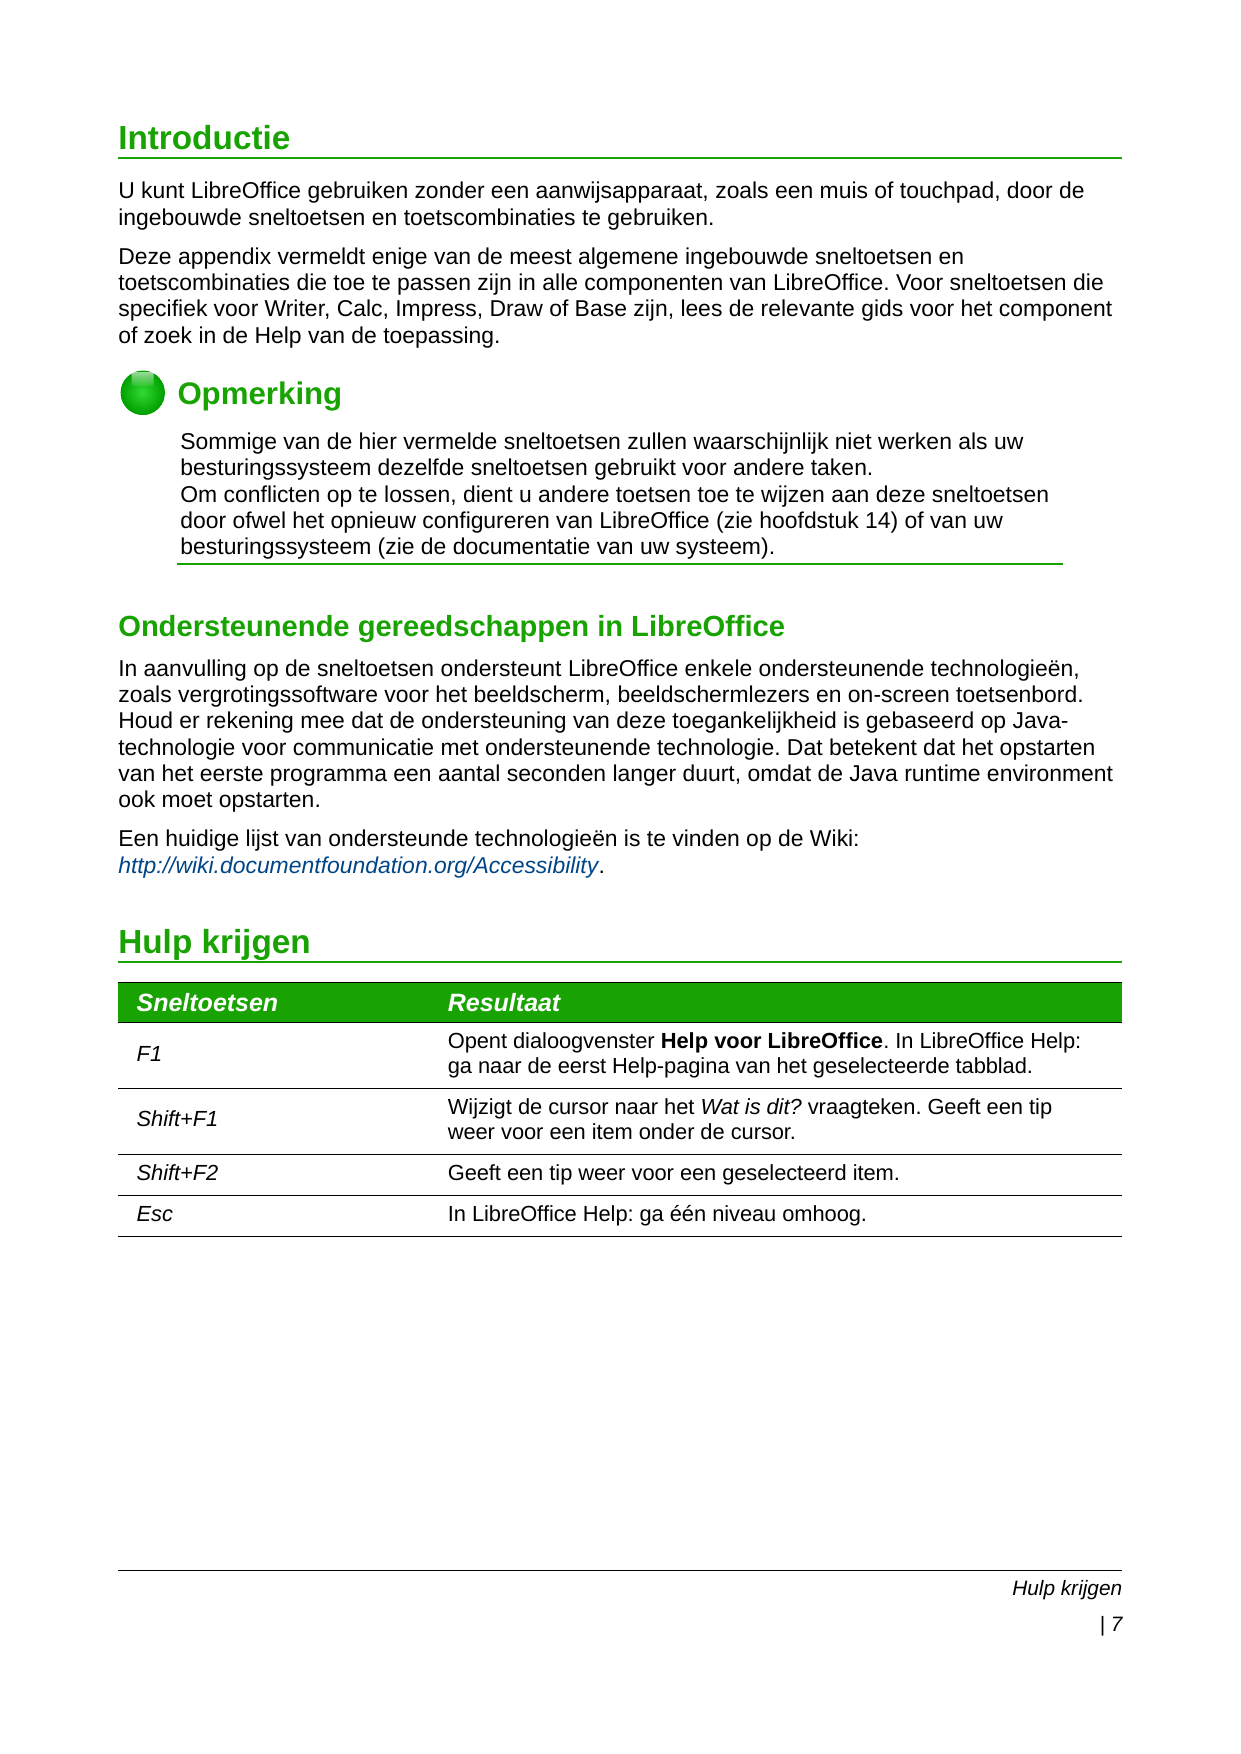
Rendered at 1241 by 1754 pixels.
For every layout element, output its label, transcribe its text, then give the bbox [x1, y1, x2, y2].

table_cell Shift+F2 [118, 1155, 429, 1195]
text U kunt LibreOffice gebruiken zonder een aanwijsapparaat, zoals een muis of touchpad, door de ingebouwde sneltoetsen en toetscombinaties te gebruiken. [118, 177, 1122, 230]
subtitle Opmerking [118, 368, 1122, 417]
text Sommige van de hier vermelde sneltoetsen zullen waarschijnlijk niet werken als uw besturingssysteem dezelfde sneltoetsen gebruikt voor andere taken. [177, 425, 1063, 481]
table_cell Geeft een tip weer voor een geselecteerd item. [429, 1155, 1122, 1195]
table_cell Wijzigt de cursor naar het Wat is dit? vraagteken. Geeft een tip weer voor een item onder de cursor. [429, 1089, 1122, 1154]
table_cell F1 [118, 1023, 429, 1088]
table_header Sneltoetsen [118, 983, 429, 1022]
subtitle Hulp krijgen [118, 922, 1122, 961]
text Om conflicten op te lossen, dient u andere toetsen toe te wijzen aan deze sneltoetsen door ofwel het opnieuw configureren van LibreOffice (zie hoofdstuk 14) of van uw besturingssysteem (zie de documentatie van uw systeem). [177, 481, 1063, 563]
table_cell Opent dialoogvenster Help voor LibreOffice. In LibreOffice Help: ga naar de eerst Help-pagina van het geselecteerde tabblad. [429, 1023, 1122, 1088]
subtitle Introductie [118, 118, 1122, 157]
text Deze appendix vermeldt enige van de meest algemene ingebouwde sneltoetsen en toetscombinaties die toe te passen zijn in alle componenten van LibreOffice. Voor sneltoetsen die specifiek voor Writer, Calc, Impress, Draw of Base zijn, lees de relevante gids voor het component of zoek in de Help van de toepassing. [118, 243, 1122, 348]
text In aanvulling op de sneltoetsen ondersteunt LibreOffice enkele ondersteunende technologieën, zoals vergrotingssoftware voor het beeldscherm, beeldschermlezers en on-screen toetsenbord. Houd er rekening mee dat de ondersteuning van deze toegankelijkheid is gebaseerd op Java-technologie voor communicatie met ondersteunende technologie. Dat betekent dat het opstarten van het eerste programma een aantal seconden langer duurt, omdat de Java runtime environment ook moet opstarten. [118, 655, 1122, 813]
table_header Resultaat [429, 983, 1122, 1022]
table_cell Shift+F1 [118, 1089, 429, 1154]
text Een huidige lijst van ondersteunde technologieën is te vinden op de Wiki: http://wiki.documentfoundation.org/Accessibility. [118, 825, 1122, 878]
subtitle Ondersteunende gereedschappen in LibreOffice [118, 609, 1122, 642]
table_cell In LibreOffice Help: ga één niveau omhoog. [429, 1196, 1122, 1236]
table_cell Esc [118, 1196, 429, 1236]
